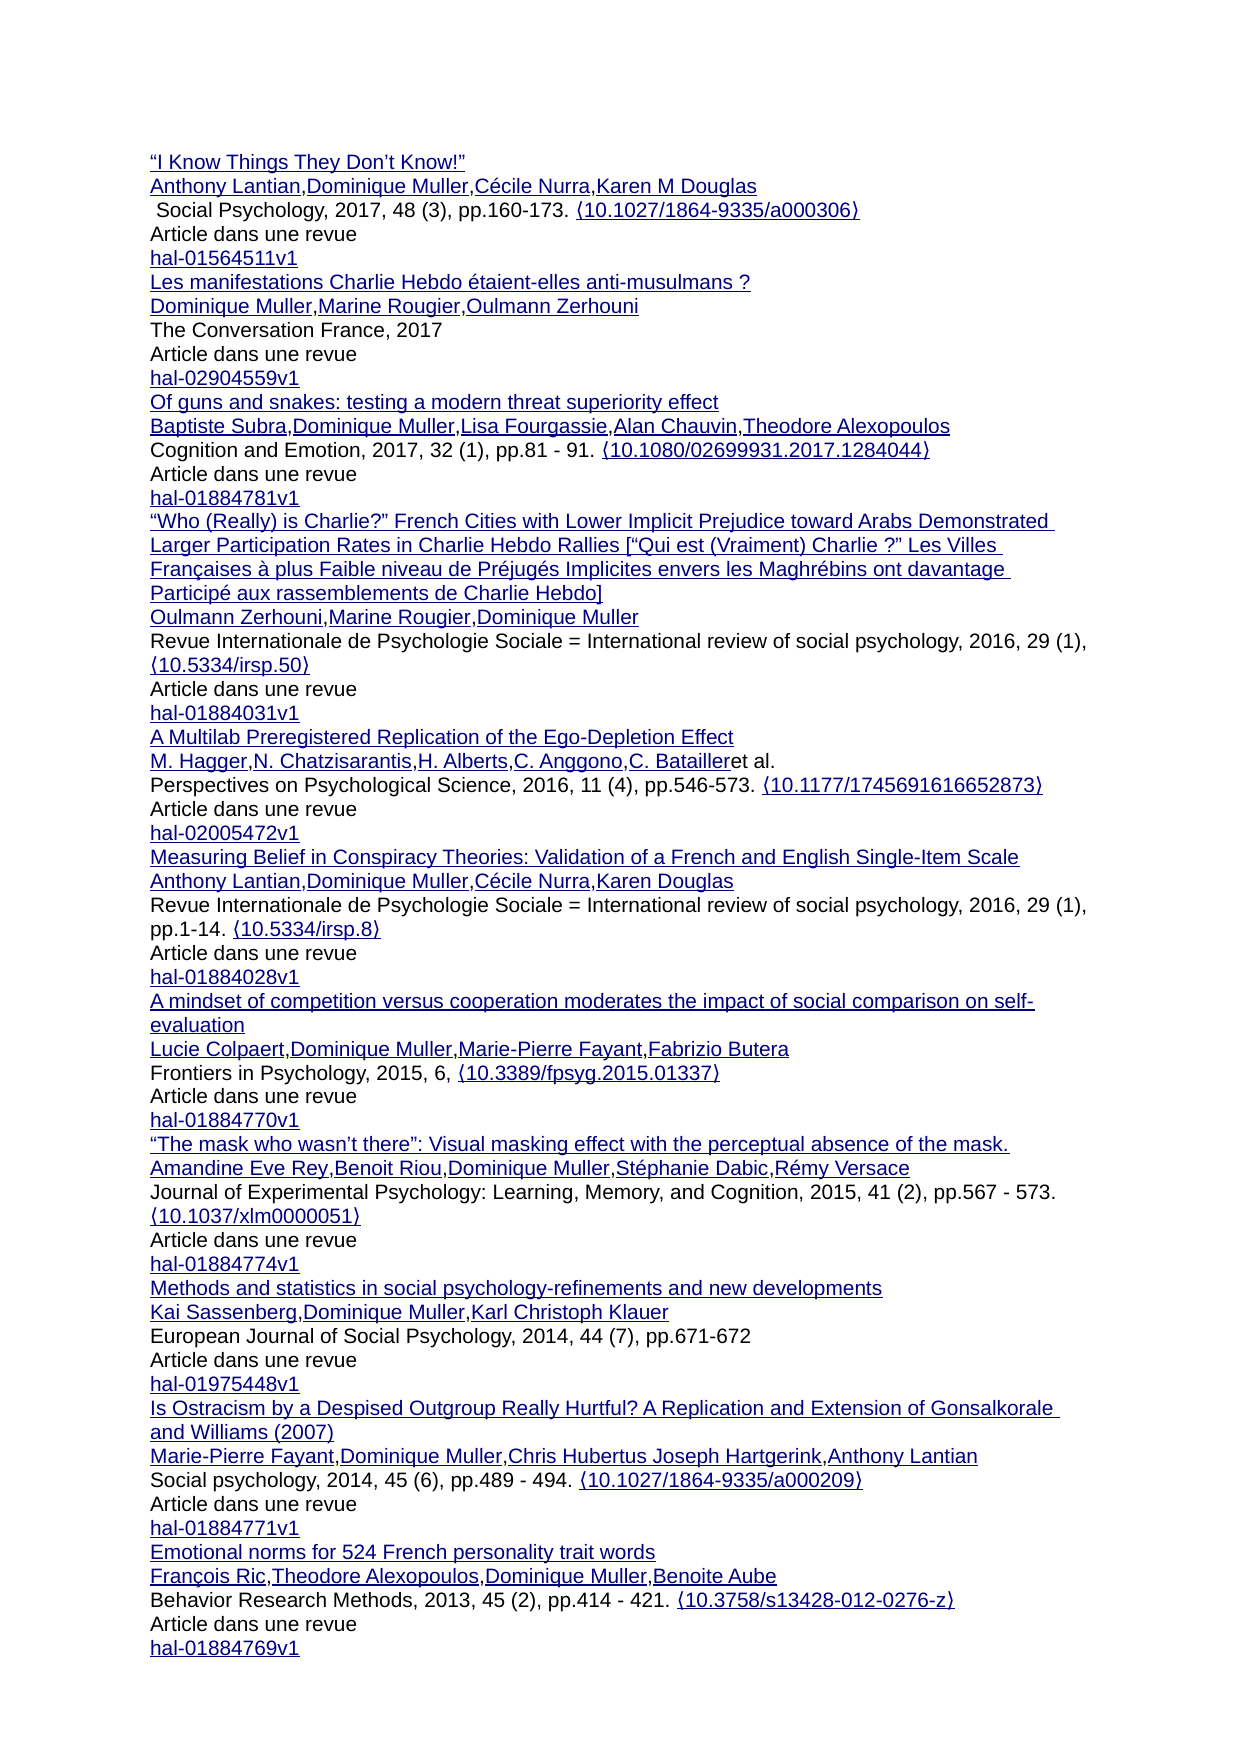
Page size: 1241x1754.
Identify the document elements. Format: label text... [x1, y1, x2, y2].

table_cell Of guns and snakes: testing a modern threat superiority effect Baptiste Subra,Dominique Muller,Lisa Fourgassie,Alan Chauvin,Theodore Alexopoulos Cognition and Emotion, 2017, 32 (1), pp.81 - 91. ⟨10.1080/02699931.2017.1284044⟩ Article dans une revue hal-01884781v1 [150, 390, 1090, 509]
table_cell A Multilab Preregistered Replication of the Ego-Depletion Effect M. Hagger,N. Chatzisarantis,H. Alberts,C. Anggono,C. Batailleret al. Perspectives on Psychological Science, 2016, 11 (4), pp.546-573. ⟨10.1177/1745691616652873⟩ Article dans une revue hal-02005472v1 [150, 725, 1090, 845]
table_cell “Who (Really) is Charlie?” French Cities with Lower Implicit Prejudice toward Arabs Demonstrated Larger Participation Rates in Charlie Hebdo Rallies [“Qui est (Vraiment) Charlie ?” Les Villes Françaises à plus Faible niveau de Préjugés Implicites envers les Maghrébins ont davantage Participé aux rassemblements de Charlie Hebdo] Oulmann Zerhouni,Marine Rougier,Dominique Muller Revue Internationale de Psychologie Sociale = International review of social psychology, 2016, 29 (1), ⟨10.5334/irsp.50⟩ Article dans une revue hal-01884031v1 [150, 509, 1090, 725]
table_cell Is Ostracism by a Despised Outgroup Really Hurtful? A Replication and Extension of Gonsalkorale and Williams (2007) Marie-Pierre Fayant,Dominique Muller,Chris Hubertus Joseph Hartgerink,Anthony Lantian Social psychology, 2014, 45 (6), pp.489 - 494. ⟨10.1027/1864-9335/a000209⟩ Article dans une revue hal-01884771v1 [150, 1396, 1090, 1539]
table_cell “I Know Things They Don’t Know!” Anthony Lantian,Dominique Muller,Cécile Nurra,Karen M Douglas Social Psychology, 2017, 48 (3), pp.160-173. ⟨10.1027/1864-9335/a000306⟩ Article dans une revue hal-01564511v1 [150, 150, 1090, 270]
table_cell A mindset of competition versus cooperation moderates the impact of social comparison on self-evaluation Lucie Colpaert,Dominique Muller,Marie-Pierre Fayant,Fabrizio Butera Frontiers in Psychology, 2015, 6, ⟨10.3389/fpsyg.2015.01337⟩ Article dans une revue hal-01884770v1 [150, 989, 1090, 1132]
table_cell Les manifestations Charlie Hebdo étaient-elles anti-musulmans ? Dominique Muller,Marine Rougier,Oulmann Zerhouni The Conversation France, 2017 Article dans une revue hal-02904559v1 [150, 270, 1090, 389]
table_cell Emotional norms for 524 French personality trait words François Ric,Theodore Alexopoulos,Dominique Muller,Benoite Aube Behavior Research Methods, 2013, 45 (2), pp.414 - 421. ⟨10.3758/s13428-012-0276-z⟩ Article dans une revue hal-01884769v1 [150, 1540, 1090, 1659]
table_cell Methods and statistics in social psychology-refinements and new developments Kai Sassenberg,Dominique Muller,Karl Christoph Klauer European Journal of Social Psychology, 2014, 44 (7), pp.671-672 Article dans une revue hal-01975448v1 [150, 1276, 1090, 1396]
table_cell Measuring Belief in Conspiracy Theories: Validation of a French and English Single-Item Scale Anthony Lantian,Dominique Muller,Cécile Nurra,Karen Douglas Revue Internationale de Psychologie Sociale = International review of social psychology, 2016, 29 (1), pp.1-14. ⟨10.5334/irsp.8⟩ Article dans une revue hal-01884028v1 [150, 845, 1090, 988]
table_cell “The mask who wasn’t there”: Visual masking effect with the perceptual absence of the mask. Amandine Eve Rey,Benoit Riou,Dominique Muller,Stéphanie Dabic,Rémy Versace Journal of Experimental Psychology: Learning, Memory, and Cognition, 2015, 41 (2), pp.567 - 573. ⟨10.1037/xlm0000051⟩ Article dans une revue hal-01884774v1 [150, 1132, 1090, 1276]
